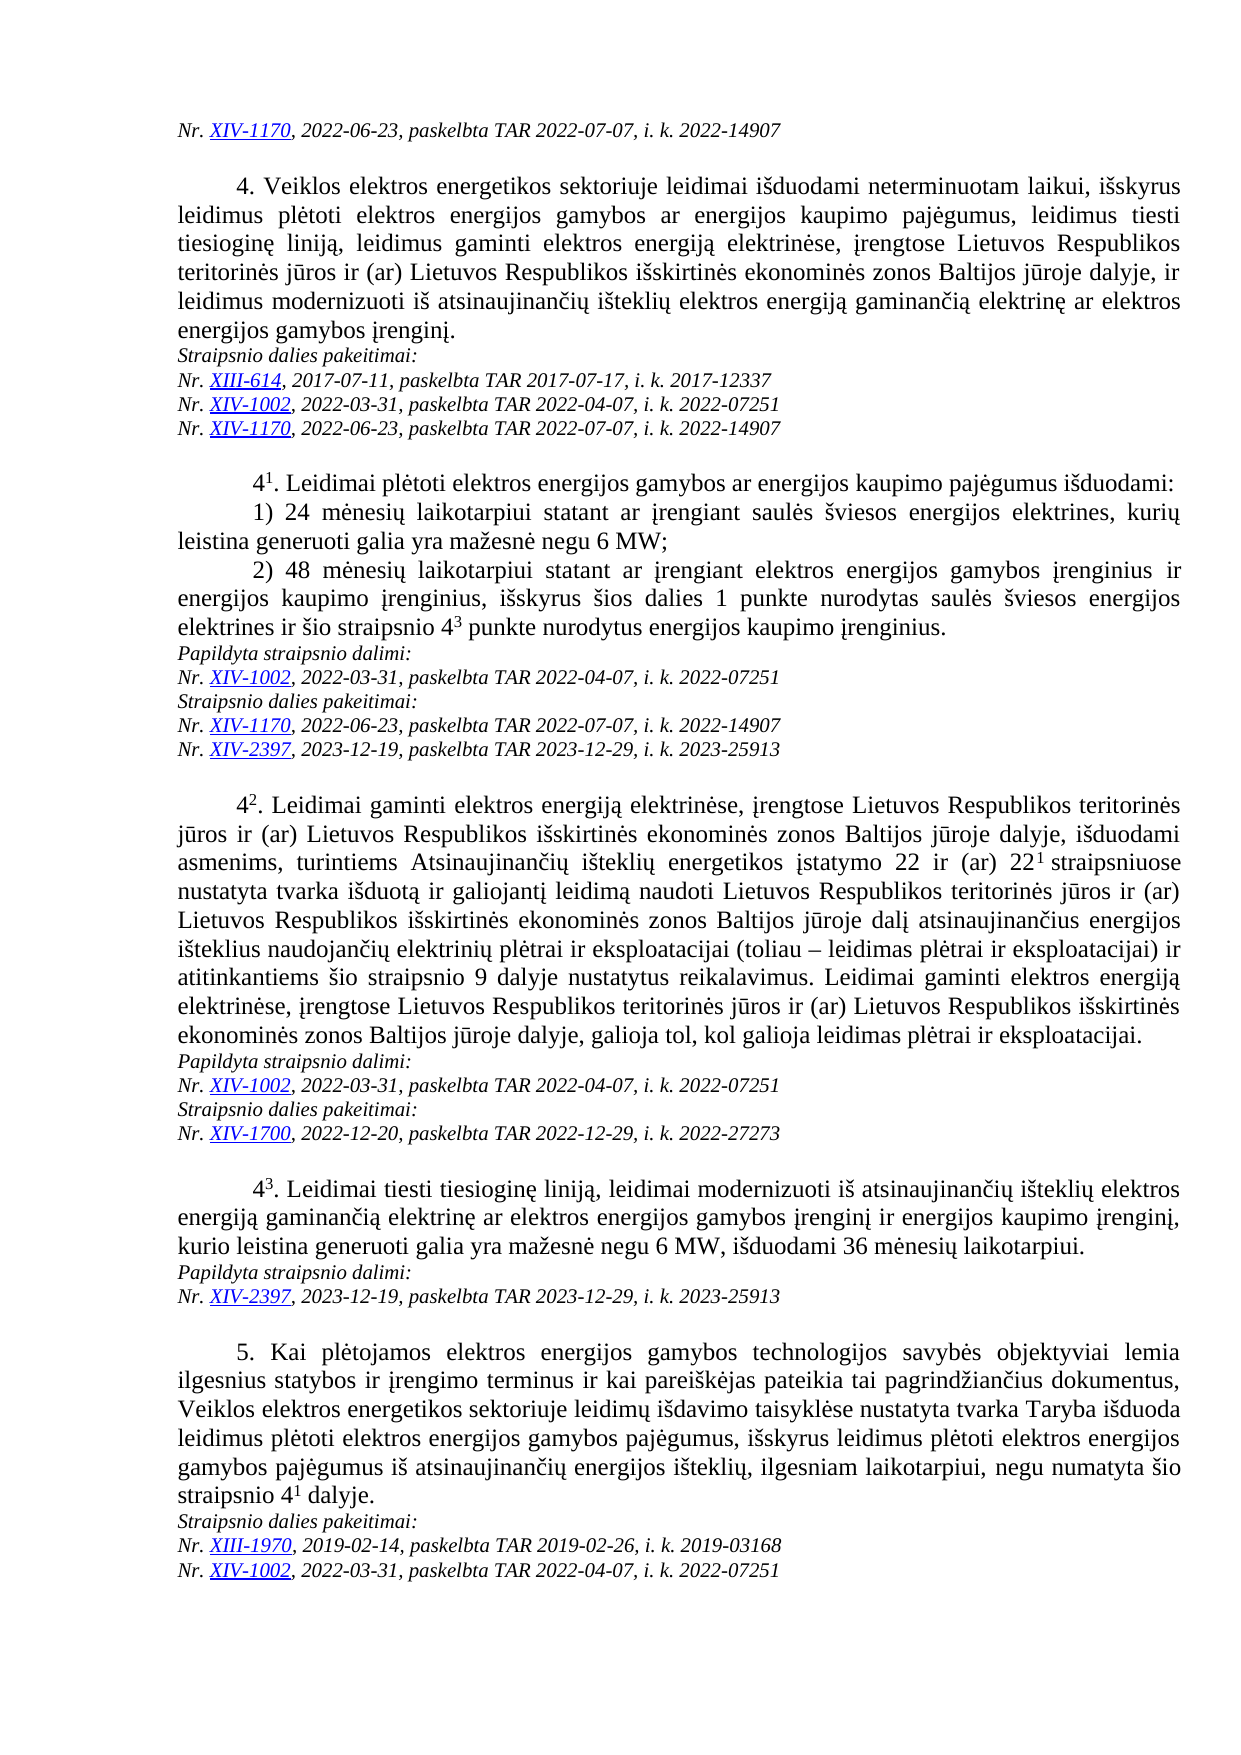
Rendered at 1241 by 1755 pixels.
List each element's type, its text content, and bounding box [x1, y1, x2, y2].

text Nr. XIV-1170, 2022-06-23, paskelbta TAR 2022-07-07, i. k. 2022-14907 [177, 713, 1181, 737]
text Nr. XIV-1002, 2022-03-31, paskelbta TAR 2022-04-07, i. k. 2022-07251 [177, 1073, 1181, 1097]
text Papildyta straipsnio dalimi: [177, 1260, 1181, 1284]
text 2) 48 mėnesių laikotarpiui statant ar įrengiant elektros energijos gamybos įrenginius ir energijos kaupimo įrenginius, išskyrus šios dalies 1 punkte nurodytas saulės šviesos energijos elektrines ir šio straipsnio 43 punkte nurodytus energijos kaupimo įrenginius. [177, 555, 1181, 641]
text Papildyta straipsnio dalimi: [177, 641, 1181, 665]
text Straipsnio dalies pakeitimai: [177, 1509, 1181, 1533]
text 41. Leidimai plėtoti elektros energijos gamybos ar energijos kaupimo pajėgumus išduodami: [177, 468, 1181, 497]
text 5. Kai plėtojamos elektros energijos gamybos technologijos savybės objektyviai lemia ilgesnius statybos ir įrengimo terminus ir kai pareiškėjas pateikia tai pagrindžiančius dokumentus, Veiklos elektros energetikos sektoriuje leidimų išdavimo taisyklėse nustatyta tvarka Taryba išduoda leidimus plėtoti elektros energijos gamybos pajėgumus, išskyrus leidimus plėtoti elektros energijos gamybos pajėgumus iš atsinaujinančių energijos išteklių, ilgesniam laikotarpiui, negu numatyta šio straipsnio 41 dalyje. [177, 1337, 1181, 1509]
text Straipsnio dalies pakeitimai: [177, 689, 1181, 713]
text Nr. XIV-1002, 2022-03-31, paskelbta TAR 2022-04-07, i. k. 2022-07251 [177, 1557, 1181, 1582]
text 43. Leidimai tiesti tiesioginę liniją, leidimai modernizuoti iš atsinaujinančių išteklių elektros energiją gaminančią elektrinę ar elektros energijos gamybos įrenginį ir energijos kaupimo įrenginį, kurio leistina generuoti galia yra mažesnė negu 6 MW, išduodami 36 mėnesių laikotarpiui. [177, 1174, 1181, 1260]
text Straipsnio dalies pakeitimai: [177, 1097, 1181, 1121]
text Nr. XIII-614, 2017-07-11, paskelbta TAR 2017-07-17, i. k. 2017-12337 [177, 367, 1181, 392]
text 42. Leidimai gaminti elektros energiją elektrinėse, įrengtose Lietuvos Respublikos teritorinės jūros ir (ar) Lietuvos Respublikos išskirtinės ekonominės zonos Baltijos jūroje dalyje, išduodami asmenims, turintiems Atsinaujinančių išteklių energetikos įstatymo 22 ir (ar) 221 straipsniuose nustatyta tvarka išduotą ir galiojantį leidimą naudoti Lietuvos Respublikos teritorinės jūros ir (ar) Lietuvos Respublikos išskirtinės ekonominės zonos Baltijos jūroje dalį atsinaujinančius energijos išteklius naudojančių elektrinių plėtrai ir eksploatacijai (toliau – leidimas plėtrai ir eksploatacijai) ir atitinkantiems šio straipsnio 9 dalyje nustatytus reikalavimus. Leidimai gaminti elektros energiją elektrinėse, įrengtose Lietuvos Respublikos teritorinės jūros ir (ar) Lietuvos Respublikos išskirtinės ekonominės zonos Baltijos jūroje dalyje, galioja tol, kol galioja leidimas plėtrai ir eksploatacijai. [177, 790, 1181, 1049]
text Papildyta straipsnio dalimi: [177, 1049, 1181, 1073]
text Nr. XIV-1002, 2022-03-31, paskelbta TAR 2022-04-07, i. k. 2022-07251 [177, 392, 1181, 416]
text 4. Veiklos elektros energetikos sektoriuje leidimai išduodami neterminuotam laikui, išskyrus leidimus plėtoti elektros energijos gamybos ar energijos kaupimo pajėgumus, leidimus tiesti tiesioginę liniją, leidimus gaminti elektros energiją elektrinėse, įrengtose Lietuvos Respublikos teritorinės jūros ir (ar) Lietuvos Respublikos išskirtinės ekonominės zonos Baltijos jūroje dalyje, ir leidimus modernizuoti iš atsinaujinančių išteklių elektros energiją gaminančią elektrinę ar elektros energijos gamybos įrenginį. [177, 171, 1181, 343]
text 1) 24 mėnesių laikotarpiui statant ar įrengiant saulės šviesos energijos elektrines, kurių leistina generuoti galia yra mažesnė negu 6 MW; [177, 497, 1181, 555]
text Nr. XIII-1970, 2019-02-14, paskelbta TAR 2019-02-26, i. k. 2019-03168 [177, 1533, 1181, 1557]
text Nr. XIV-2397, 2023-12-19, paskelbta TAR 2023-12-29, i. k. 2023-25913 [177, 1284, 1181, 1308]
text Nr. XIV-1170, 2022-06-23, paskelbta TAR 2022-07-07, i. k. 2022-14907 [177, 416, 1181, 440]
text Nr. XIV-1170, 2022-06-23, paskelbta TAR 2022-07-07, i. k. 2022-14907 [177, 118, 1181, 142]
text Nr. XIV-2397, 2023-12-19, paskelbta TAR 2023-12-29, i. k. 2023-25913 [177, 737, 1181, 761]
text Nr. XIV-1002, 2022-03-31, paskelbta TAR 2022-04-07, i. k. 2022-07251 [177, 665, 1181, 689]
text Nr. XIV-1700, 2022-12-20, paskelbta TAR 2022-12-29, i. k. 2022-27273 [177, 1121, 1181, 1145]
text Straipsnio dalies pakeitimai: [177, 343, 1181, 367]
